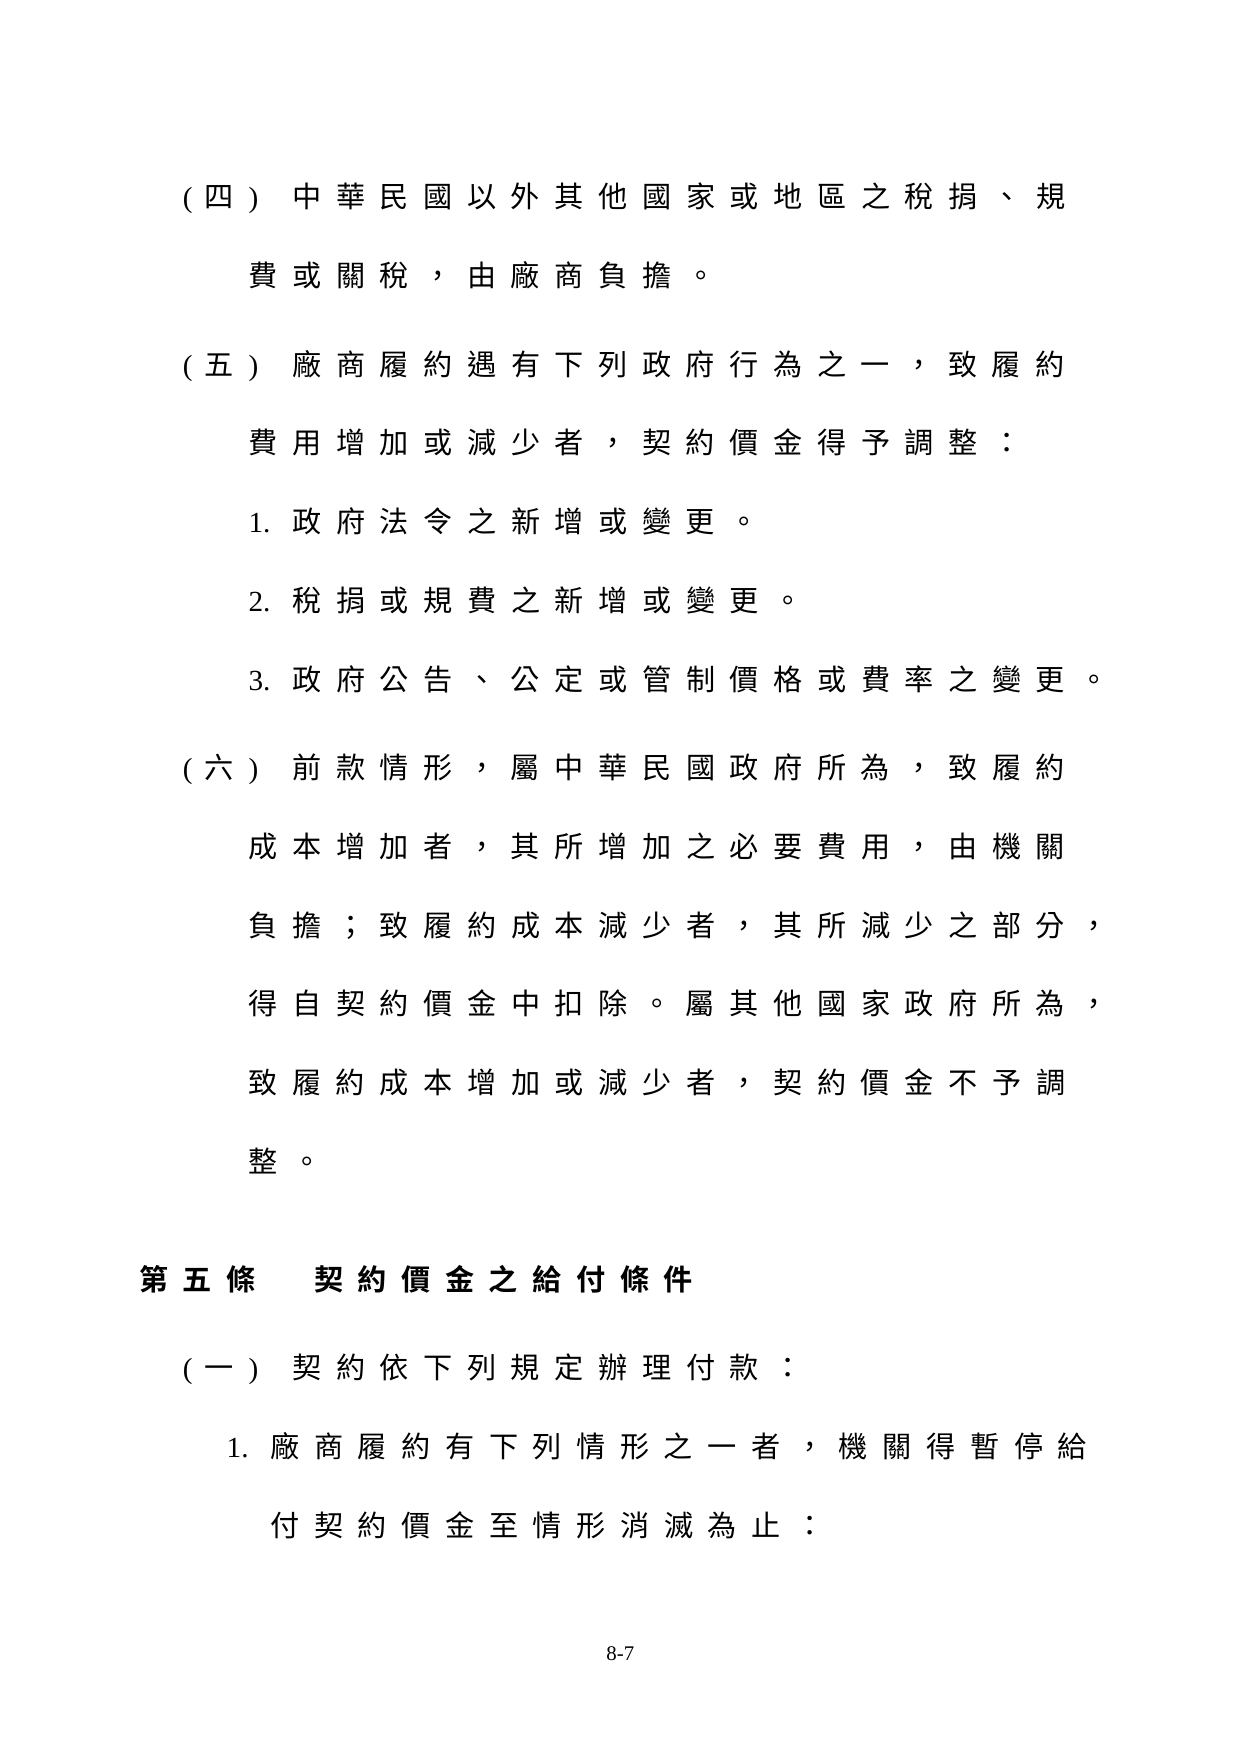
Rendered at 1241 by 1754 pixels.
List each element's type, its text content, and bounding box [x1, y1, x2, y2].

list 中華民國以外其他國家或地區之稅捐、規費或關稅，由廠商負擔。 [168, 148, 1101, 306]
text 第五條 契約價金之給付條件 [139, 1231, 1101, 1310]
list 政府公告、公定或管制價格或費率之變更。 [237, 631, 1101, 709]
list 稅捐或規費之新增或變更。 [237, 552, 1101, 631]
list 契約依下列規定辦理付款： [168, 1320, 1101, 1398]
list 政府法令之新增或變更。 [237, 473, 1101, 552]
list 廠商履約遇有下列政府行為之一，致履約費用增加或減少者，契約價金得予調整： [168, 316, 1101, 473]
list 廠商履約有下列情形之一者，機關得暫停給付契約價金至情形消滅為止： [222, 1398, 1101, 1556]
list 前款情形，屬中華民國政府所為，致履約成本增加者，其所增加之必要費用，由機關負擔；致履約成本減少者，其所減少之部分，得自契約價金中扣除。屬其他國家政府所為，致履約成本增加或減少者，契約價金不予調整。 [168, 719, 1101, 1192]
